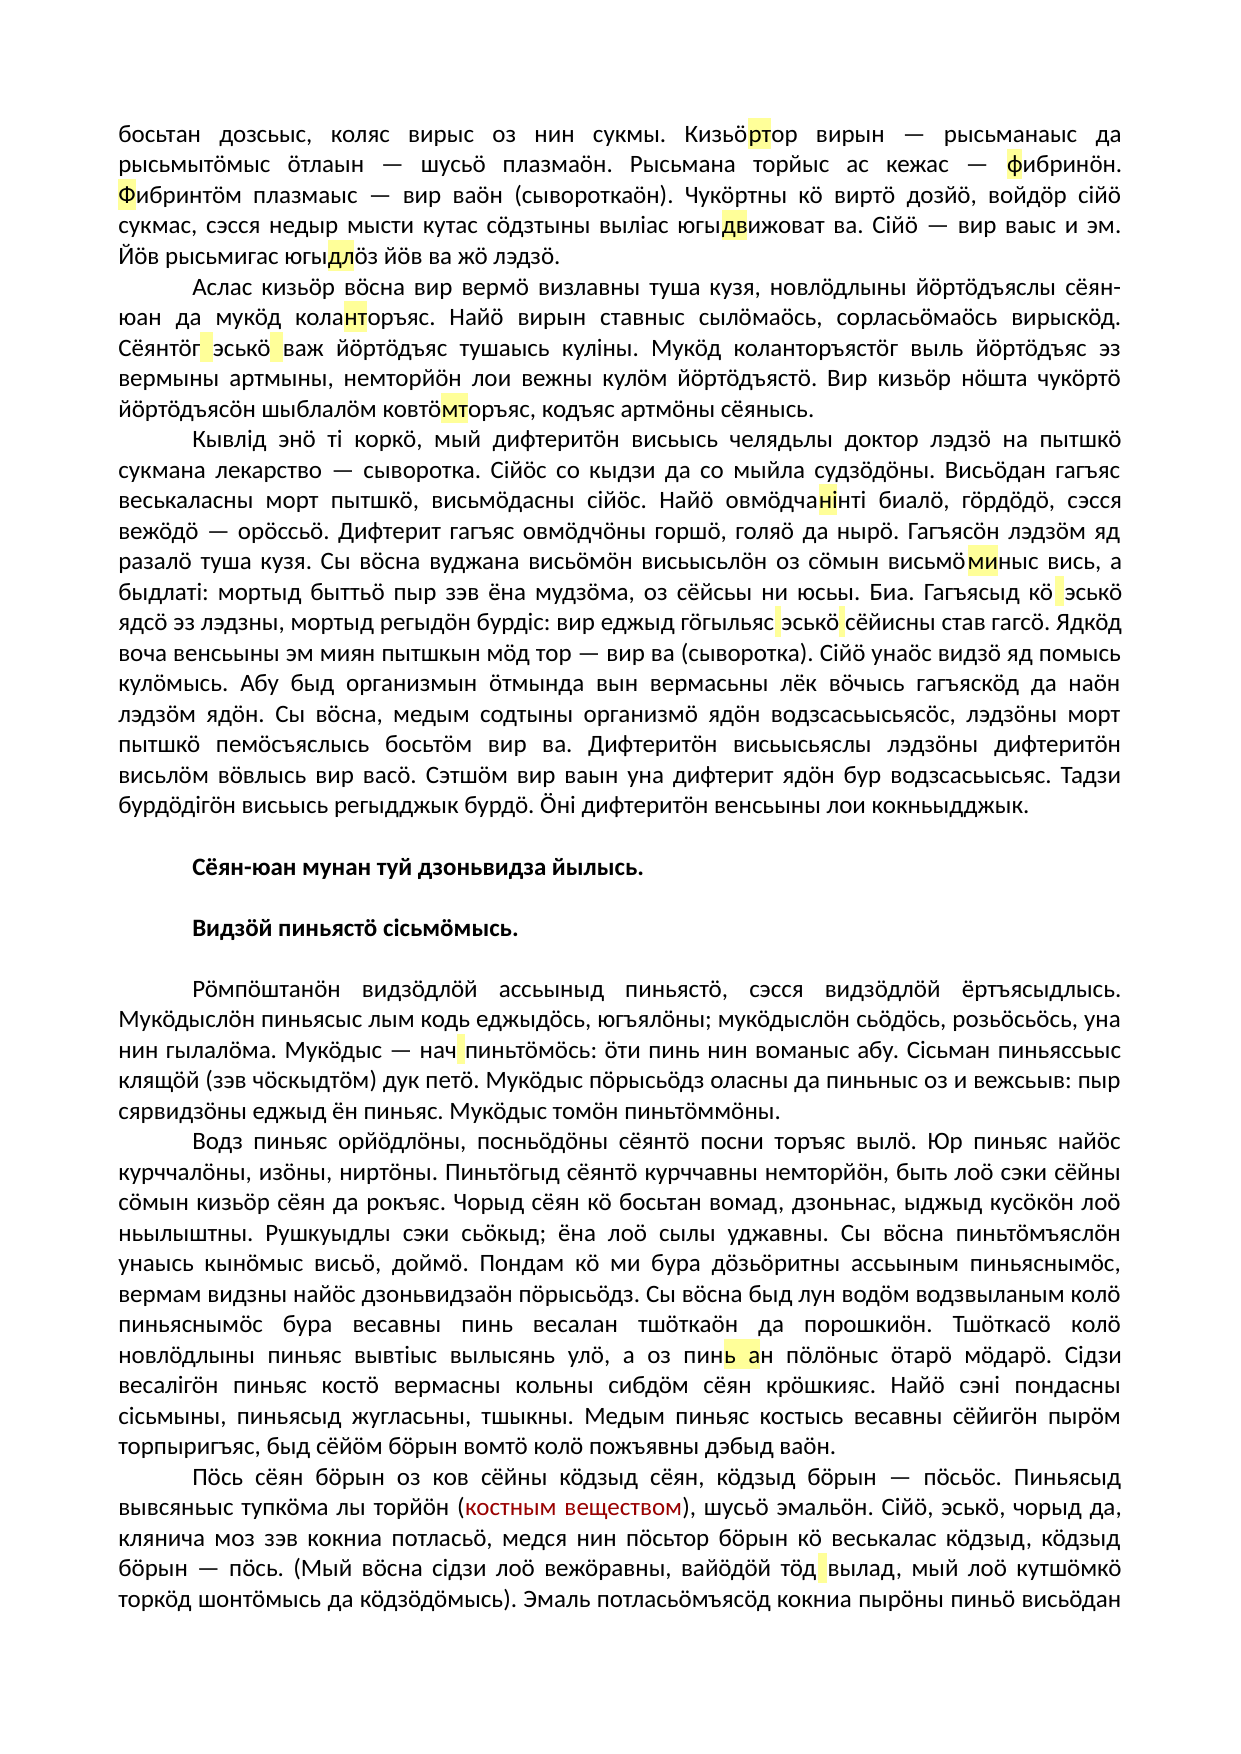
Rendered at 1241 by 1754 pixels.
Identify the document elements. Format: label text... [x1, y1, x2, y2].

text Аслас кизьӧр вӧсна вир вермӧ визлавны туша кузя, новлӧдлыны йӧртӧдъяслы сёян-юан да мукӧд коланторъяс. Найӧ вирын ставныс сылӧмаӧсь, сорласьӧмаӧсь вирыскӧд. Сёянтӧг эськӧ важ йӧртӧдъяс тушаысь куліны. Мукӧд коланторъястӧг выль йӧртӧдъяс эз вермыны артмыны, немторйӧн лои вежны кулӧм йӧртӧдъястӧ. Вир кизьӧр нӧшта чукӧртӧ йӧртӧдъясӧн шыблалӧм ковтӧмторъяс, кодъяс артмӧны сёянысь. [118, 271, 1122, 423]
text Видзӧй пиньястӧ сісьмӧмысь. [118, 912, 1122, 942]
text Кывлід энӧ ті коркӧ, мый дифтеритӧн висьысь челядьлы доктор лэдзӧ на пытшкӧ сукмана лекарство — сыворотка. Сійӧс со кыдзи да со мыйла судзӧдӧны. Висьӧдан гагъяс веськаласны морт пытшкӧ, висьмӧдасны сійӧс. Найӧ овмӧдчанінті биалӧ, гӧрдӧдӧ, сэсся вежӧдӧ — орӧссьӧ. Дифтерит гагъяс овмӧдчӧны горшӧ, голяӧ да нырӧ. Гагъясӧн лэдзӧм яд разалӧ туша кузя. Сы вӧсна вуджана висьӧмӧн висьысьлӧн оз сӧмын висьмӧминыс вись, а быдлаті: мортыд быттьӧ пыр зэв ёна мудзӧма, оз сёйсьы ни юсьы. Биа. Гагъясыд кӧ эськӧ ядсӧ эз лэдзны, мортыд регыдӧн бурдіс: вир еджыд гӧгыльяс эськӧ сёйисны став гагсӧ. Ядкӧд воча венсьыны эм миян пытшкын мӧд тор — вир ва (сыворотка). Сійӧ унаӧс видзӧ яд помысь кулӧмысь. Абу быд организмын ӧтмында вын вермасьны лёк вӧчысь гагъяскӧд да наӧн лэдзӧм ядӧн. Сы вӧсна, медым содтыны организмӧ ядӧн водзсасьысьясӧс, лэдзӧны морт пытшкӧ пемӧсъяслысь босьтӧм вир ва. Дифтеритӧн висьысьяслы лэдзӧны дифтеритӧн висьлӧм вӧвлысь вир васӧ. Сэтшӧм вир ваын уна дифтерит ядӧн бур водзсасьысьяс. Тадзи бурдӧдігӧн висьысь регыдджык бурдӧ. Ӧні дифтеритӧн венсьыны лои кокньыдджык. [118, 423, 1122, 820]
text Рӧмпӧштанӧн видзӧдлӧй ассьыныд пиньястӧ, сэсся видзӧдлӧй ёртъясыдлысь. Мукӧдыслӧн пиньясыс лым кодь еджыдӧсь, югъялӧны; мукӧдыслӧн сьӧдӧсь, розьӧсьӧсь, уна нин гылалӧма. Мукӧдыс — нач пиньтӧмӧсь: ӧти пинь нин воманыс абу. Сісьман пиньяссьыс клящӧй (зэв чӧскыдтӧм) дук петӧ. Мукӧдыс пӧрысьӧдз оласны да пиньныс оз и вежсьыв: пыр сярвидзӧны еджыд ён пиньяс. Мукӧдыс томӧн пиньтӧммӧны. [118, 973, 1122, 1125]
text Сёян-юан мунан туй дзоньвидза йылысь. [118, 851, 1122, 881]
text босьтан дозсьыс, коляс вирыс оз нин сукмы. Кизьӧртор вирын — рысьманаыс да рысьмытӧмыс ӧтлаын — шусьӧ плазмаӧн. Рысьмана торйыс ас кежас — фибринӧн. Фибринтӧм плазмаыс — вир ваӧн (сывороткаӧн). Чукӧртны кӧ виртӧ дозйӧ, войдӧр сійӧ сукмас, сэсся недыр мысти кутас сӧдзтыны выліас югыдвижоват ва. Сійӧ — вир ваыс и эм. Йӧв рысьмигас югыдлӧз йӧв ва жӧ лэдзӧ. [118, 118, 1122, 271]
text Водз пиньяс орйӧдлӧны, посньӧдӧны сёянтӧ посни торъяс вылӧ. Юр пиньяс найӧс курччалӧны, изӧны, ниртӧны. Пиньтӧгыд сёянтӧ курччавны немторйӧн, быть лоӧ сэки сёйны сӧмын кизьӧр сёян да рокъяс. Чорыд сёян кӧ босьтан вомад, дзоньнас, ыджыд кусӧкӧн лоӧ ньылыштны. Рушкуыдлы сэки сьӧкыд; ёна лоӧ сылы уджавны. Сы вӧсна пиньтӧмъяслӧн унаысь кынӧмыс висьӧ, доймӧ. Пондам кӧ ми бура дӧзьӧритны ассьыным пиньяснымӧс, вермам видзны найӧс дзоньвидзаӧн пӧрысьӧдз. Сы вӧсна быд лун водӧм водзвыланым колӧ пиньяснымӧс бура весавны пинь весалан тшӧткаӧн да порошкиӧн. Тшӧткасӧ колӧ новлӧдлыны пиньяс вывтіыс вылысянь улӧ, а оз пинь ан пӧлӧныс ӧтарӧ мӧдарӧ. Сідзи весалігӧн пиньяс костӧ вермасны кольны сибдӧм сёян крӧшкияс. Найӧ сэні пондасны сісьмыны, пиньясыд жугласьны, тшыкны. Медым пиньяс костысь весавны сёйигӧн пырӧм торпыригъяс, быд сёйӧм бӧрын вомтӧ колӧ пожъявны дэбыд ваӧн. [118, 1125, 1122, 1461]
text Пӧсь сёян бӧрын оз ков сёйны кӧдзыд сёян, кӧдзыд бӧрын — пӧсьӧс. Пиньясыд вывсяньыс тупкӧма лы торйӧн (костным веществом), шусьӧ эмальӧн. Сійӧ, эськӧ, чорыд да, клянича моз зэв кокниа потласьӧ, медся нин пӧсьтор бӧрын кӧ веськалас кӧдзыд, кӧдзыд бӧрын — пӧсь. (Мый вӧсна сідзи лоӧ вежӧравны, вайӧдӧй тӧд вылад, мый лоӧ кутшӧмкӧ торкӧд шонтӧмысь да кӧдзӧдӧмысь). Эмаль потласьӧмъясӧд кокниа пырӧны пиньӧ висьӧдан [118, 1461, 1122, 1614]
